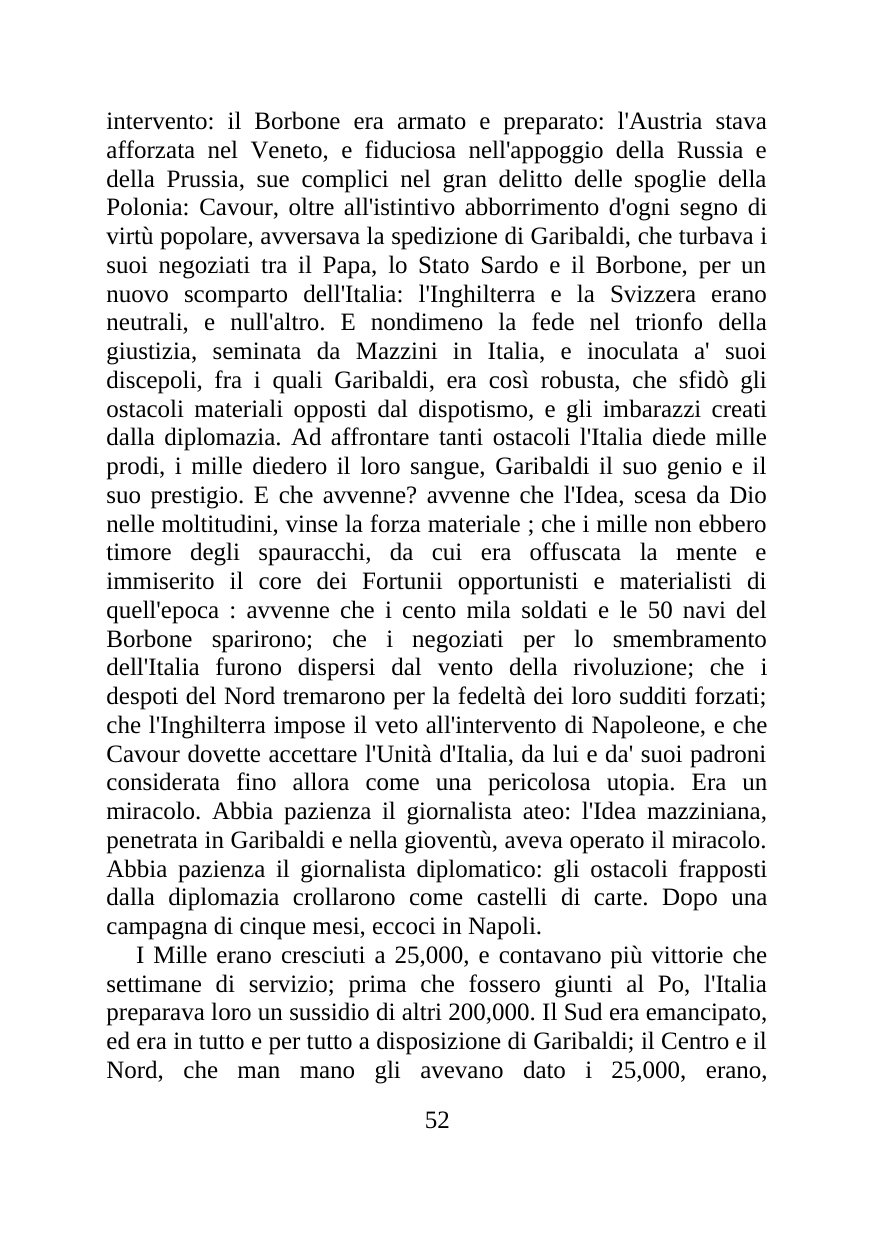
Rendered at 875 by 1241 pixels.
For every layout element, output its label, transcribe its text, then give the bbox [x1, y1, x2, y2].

text I Mille erano cresciuti a 25,000, e contavano più vittorie che settimane di servizio; prima che fossero giunti al Po, l'Italia preparava loro un sussidio di altri 200,000. Il Sud era emancipato, ed era in tutto e per tutto a disposizione di Garibaldi; il Centro e il Nord, che man mano gli avevano dato i 25,000, erano, [106, 940, 768, 1084]
text intervento: il Borbone era armato e preparato: l'Austria stava afforzata nel Veneto, e fiduciosa nell'appoggio della Russia e della Prussia, sue complici nel gran delitto delle spoglie della Polonia: Cavour, oltre all'istintivo abborrimento d'ogni segno di virtù popolare, avversava la spedizione di Garibaldi, che turbava i suoi negoziati tra il Papa, lo Stato Sardo e il Borbone, per un nuovo scomparto dell'Italia: l'Inghilterra e la Svizzera erano neutrali, e null'altro. E nondimeno la fede nel trionfo della giustizia, seminata da Mazzini in Italia, e inoculata a' suoi discepoli, fra i quali Garibaldi, era così robusta, che sfidò gli ostacoli materiali opposti dal dispotismo, e gli imbarazzi creati dalla diplomazia. Ad affrontare tanti ostacoli l'Italia diede mille prodi, i mille diedero il loro sangue, Garibaldi il suo genio e il suo prestigio. E che avvenne? avvenne che l'Idea, scesa da Dio nelle moltitudini, vinse la forza materiale ; che i mille non ebbero timore degli spauracchi, da cui era offuscata la mente e immiserito il core dei Fortunii opportunisti e materialisti di quell'epoca : avvenne che i cento mila soldati e le 50 navi del Borbone sparirono; che i negoziati per lo smembramento dell'Italia furono dispersi dal vento della rivoluzione; che i despoti del Nord tremarono per la fedeltà dei loro sudditi forzati; che l'Inghilterra impose il veto all'intervento di Napoleone, e che Cavour dovette accettare l'Unità d'Italia, da lui e da' suoi padroni considerata fino allora come una pericolosa utopia. Era un miracolo. Abbia pazienza il giornalista ateo: l'Idea mazziniana, penetrata in Garibaldi e nella gioventù, aveva operato il miracolo. Abbia pazienza il giornalista diplomatico: gli ostacoli frapposti dalla diplomazia crollarono come castelli di carte. Dopo una campagna di cinque mesi, eccoci in Napoli. [106, 106, 768, 940]
